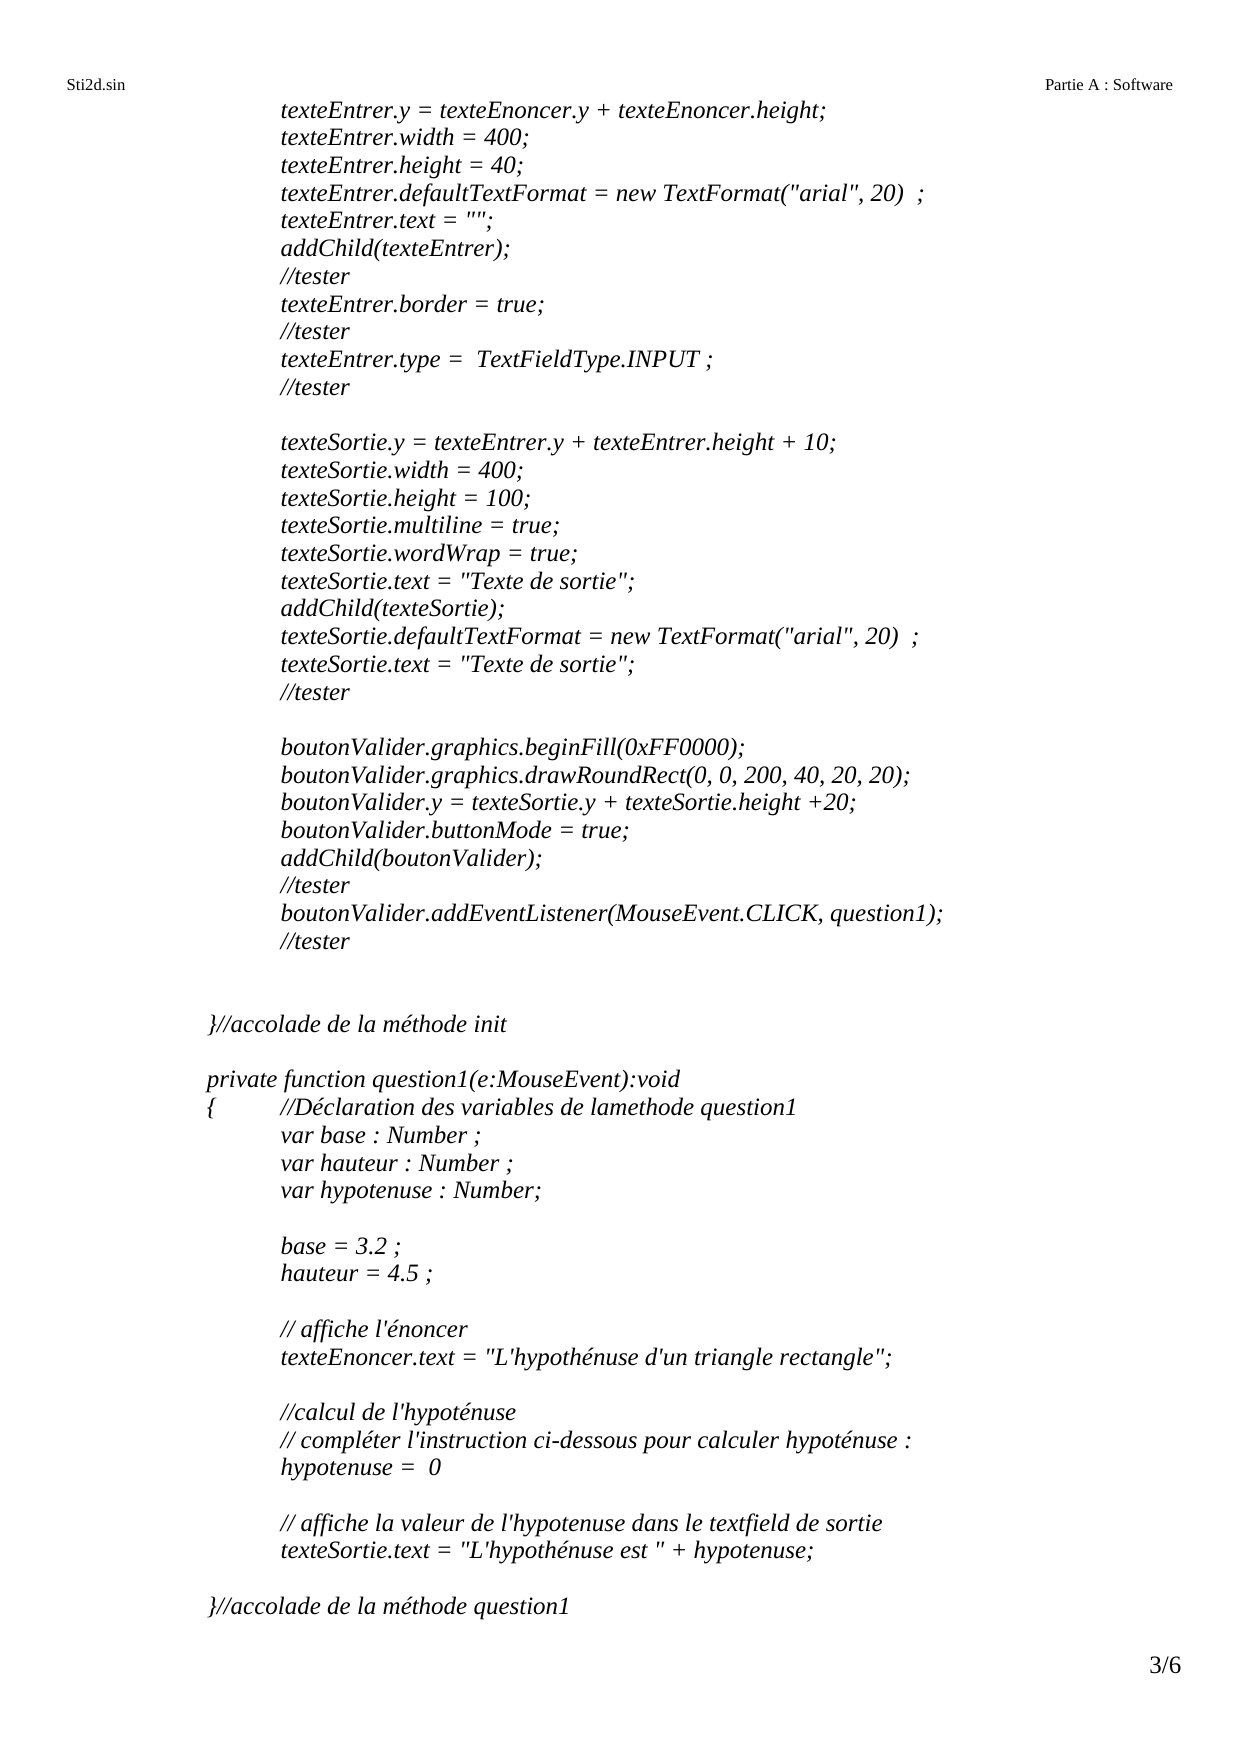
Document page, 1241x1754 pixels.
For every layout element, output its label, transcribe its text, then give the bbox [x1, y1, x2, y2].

text texteSortie.y = texteEntrer.y + texteEntrer.height + 10; [59, 428, 1181, 456]
text texteEntrer.y = texteEnoncer.y + texteEnoncer.height; [59, 96, 1181, 123]
text texteEntrer.border = true; [59, 290, 1181, 317]
text boutonValider.addEventListener(MouseEvent.CLICK, question1); [59, 899, 1181, 927]
text texteSortie.height = 100; [59, 484, 1181, 511]
text hauteur = 4.5 ; [59, 1259, 1181, 1287]
text boutonValider.graphics.drawRoundRect(0, 0, 200, 40, 20, 20); [59, 761, 1181, 788]
text texteEntrer.defaultTextFormat = new TextFormat("arial", 20) ; [59, 179, 1181, 207]
text hypotenuse = 0 [59, 1453, 1181, 1481]
text //tester [59, 678, 1181, 705]
text texteEntrer.height = 40; [59, 151, 1181, 179]
text texteSortie.multiline = true; [59, 511, 1181, 539]
text texteEntrer.text = ""; [59, 207, 1181, 234]
text var hypotenuse : Number; [59, 1176, 1181, 1204]
text texteSortie.width = 400; [59, 456, 1181, 484]
text texteSortie.wordWrap = true; [59, 539, 1181, 567]
text boutonValider.graphics.beginFill(0xFF0000); [59, 733, 1181, 761]
text //tester [59, 317, 1181, 345]
text addChild(boutonValider); [59, 844, 1181, 872]
text boutonValider.buttonMode = true; [59, 816, 1181, 844]
text texteSortie.text = "Texte de sortie"; [59, 567, 1181, 594]
text }//accolade de la méthode init [59, 1010, 1181, 1038]
text base = 3.2 ; [59, 1232, 1181, 1259]
text //tester [59, 373, 1181, 401]
text private function question1(e:MouseEvent):void [59, 1066, 1181, 1093]
text //tester [59, 872, 1181, 899]
text }//accolade de la méthode question1 [59, 1592, 1181, 1620]
text var base : Number ; [59, 1121, 1181, 1149]
text addChild(texteSortie); [59, 594, 1181, 622]
text // affiche la valeur de l'hypotenuse dans le textfield de sortie [59, 1509, 1181, 1537]
text var hauteur : Number ; [59, 1149, 1181, 1176]
text texteEntrer.width = 400; [59, 123, 1181, 151]
text // affiche l'énoncer [59, 1315, 1181, 1343]
text { //Déclaration des variables de lamethode question1 [59, 1093, 1181, 1121]
text //tester [59, 262, 1181, 290]
text texteEntrer.type = TextFieldType.INPUT ; [59, 345, 1181, 373]
text //calcul de l'hypoténuse [59, 1398, 1181, 1426]
text texteSortie.text = "L'hypothénuse est " + hypotenuse; [59, 1537, 1181, 1564]
text boutonValider.y = texteSortie.y + texteSortie.height +20; [59, 788, 1181, 816]
text texteSortie.defaultTextFormat = new TextFormat("arial", 20) ; [59, 622, 1181, 650]
text texteEnoncer.text = "L'hypothénuse d'un triangle rectangle"; [59, 1343, 1181, 1370]
text texteSortie.text = "Texte de sortie"; [59, 650, 1181, 678]
text //tester [59, 927, 1181, 955]
text addChild(texteEntrer); [59, 234, 1181, 262]
text // compléter l'instruction ci-dessous pour calculer hypoténuse : [59, 1426, 1181, 1453]
